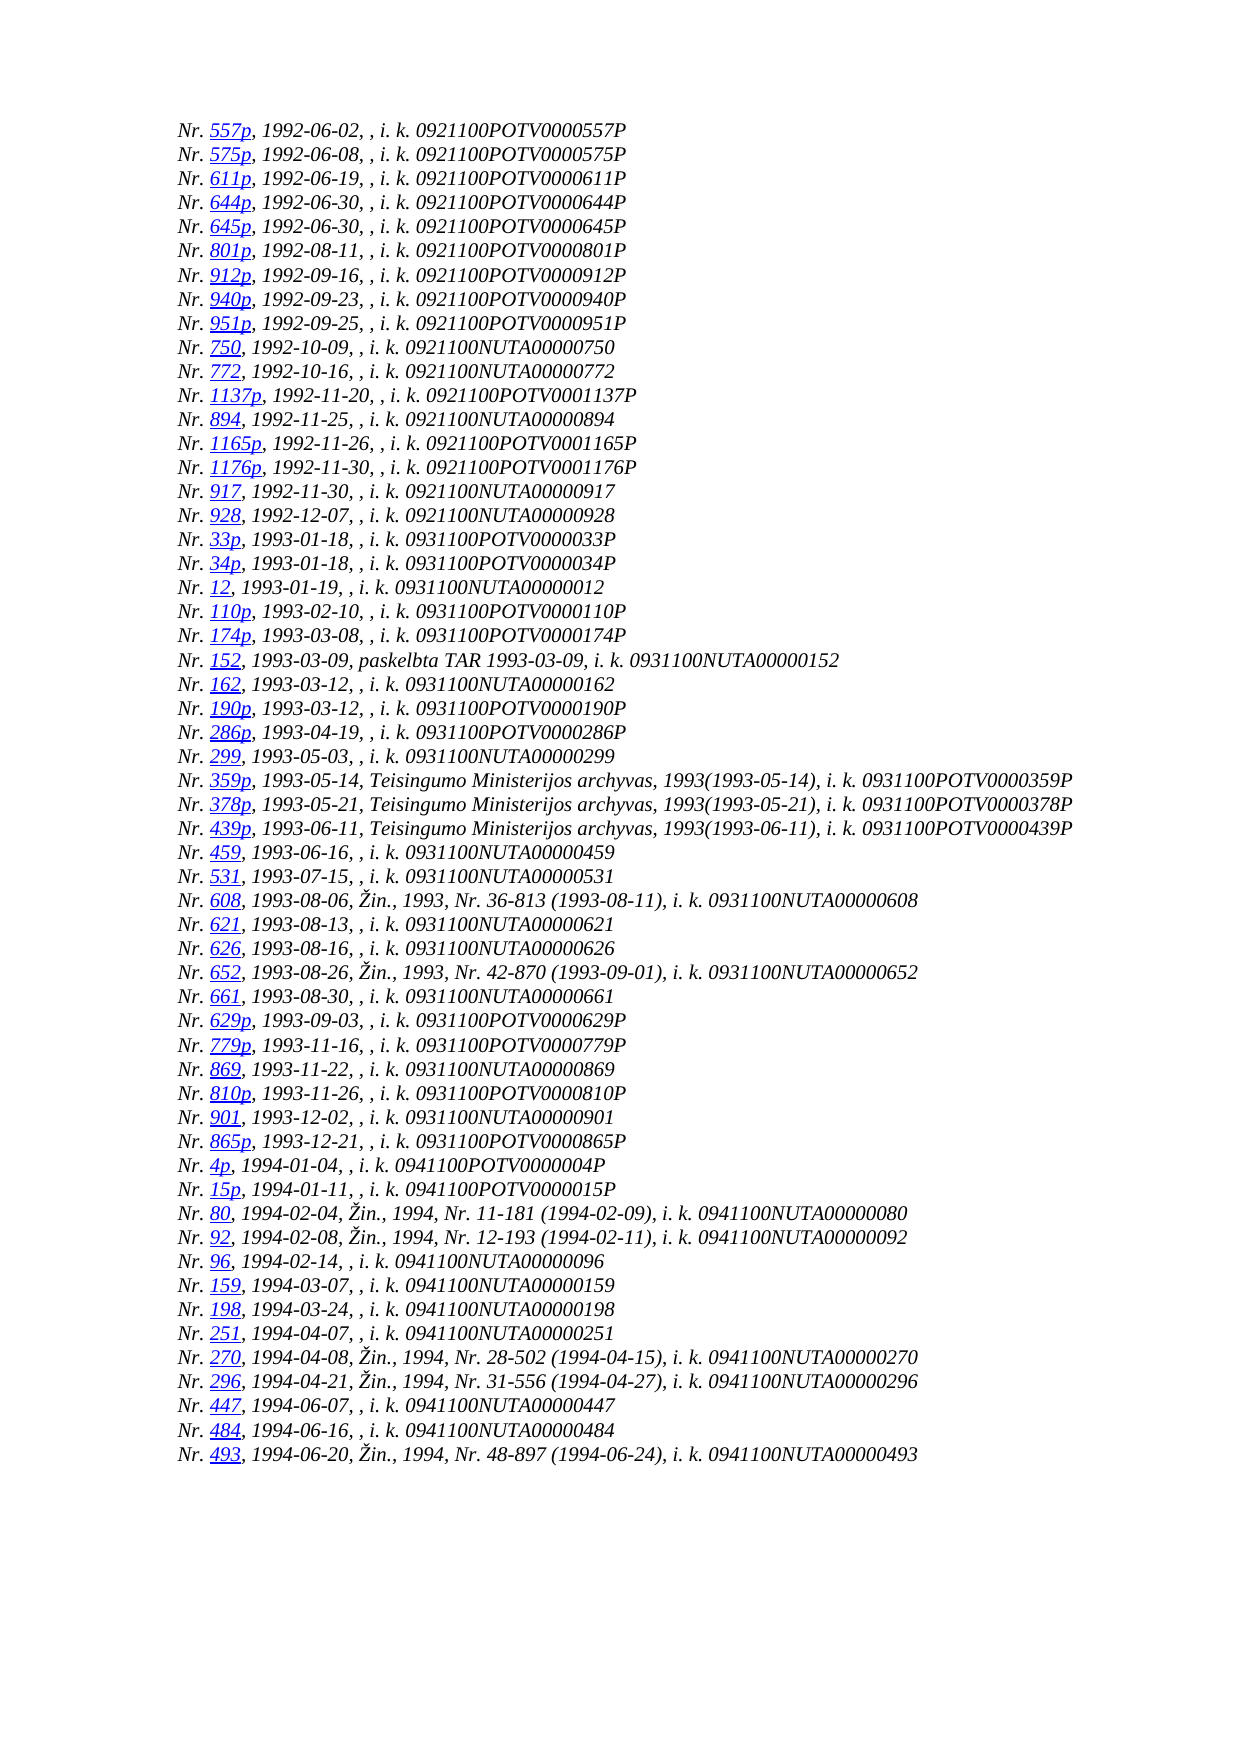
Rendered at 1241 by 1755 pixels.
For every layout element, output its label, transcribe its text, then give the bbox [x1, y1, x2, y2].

text Nr. 779p, 1993-11-16, , i. k. 0931100POTV0000779P [177, 1032, 1181, 1057]
text Nr. 152, 1993-03-09, paskelbta TAR 1993-03-09, i. k. 0931100NUTA00000152 [177, 647, 1181, 672]
text Nr. 531, 1993-07-15, , i. k. 0931100NUTA00000531 [177, 864, 1181, 888]
text Nr. 174p, 1993-03-08, , i. k. 0931100POTV0000174P [177, 623, 1181, 647]
text Nr. 611p, 1992-06-19, , i. k. 0921100POTV0000611P [177, 166, 1181, 190]
text Nr. 96, 1994-02-14, , i. k. 0941100NUTA00000096 [177, 1249, 1181, 1273]
text Nr. 608, 1993-08-06, Žin., 1993, Nr. 36-813 (1993-08-11), i. k. 0931100NUTA00000608 [177, 888, 1181, 912]
text Nr. 270, 1994-04-08, Žin., 1994, Nr. 28-502 (1994-04-15), i. k. 0941100NUTA00000270 [177, 1345, 1181, 1369]
text Nr. 621, 1993-08-13, , i. k. 0931100NUTA00000621 [177, 912, 1181, 936]
text Nr. 652, 1993-08-26, Žin., 1993, Nr. 42-870 (1993-09-01), i. k. 0931100NUTA00000652 [177, 960, 1181, 984]
text Nr. 198, 1994-03-24, , i. k. 0941100NUTA00000198 [177, 1297, 1181, 1321]
text Nr. 810p, 1993-11-26, , i. k. 0931100POTV0000810P [177, 1081, 1181, 1105]
text Nr. 575p, 1992-06-08, , i. k. 0921100POTV0000575P [177, 142, 1181, 166]
text Nr. 626, 1993-08-16, , i. k. 0931100NUTA00000626 [177, 936, 1181, 960]
text Nr. 110p, 1993-02-10, , i. k. 0931100POTV0000110P [177, 599, 1181, 623]
text Nr. 1137p, 1992-11-20, , i. k. 0921100POTV0001137P [177, 383, 1181, 407]
text Nr. 162, 1993-03-12, , i. k. 0931100NUTA00000162 [177, 672, 1181, 696]
text Nr. 901, 1993-12-02, , i. k. 0931100NUTA00000901 [177, 1105, 1181, 1129]
text Nr. 299, 1993-05-03, , i. k. 0931100NUTA00000299 [177, 744, 1181, 768]
text Nr. 644p, 1992-06-30, , i. k. 0921100POTV0000644P [177, 190, 1181, 214]
text Nr. 286p, 1993-04-19, , i. k. 0931100POTV0000286P [177, 720, 1181, 744]
text Nr. 801p, 1992-08-11, , i. k. 0921100POTV0000801P [177, 238, 1181, 262]
text Nr. 645p, 1992-06-30, , i. k. 0921100POTV0000645P [177, 214, 1181, 238]
text Nr. 80, 1994-02-04, Žin., 1994, Nr. 11-181 (1994-02-09), i. k. 0941100NUTA00000080 [177, 1201, 1181, 1225]
text Nr. 1165p, 1992-11-26, , i. k. 0921100POTV0001165P [177, 431, 1181, 455]
text Nr. 92, 1994-02-08, Žin., 1994, Nr. 12-193 (1994-02-11), i. k. 0941100NUTA00000092 [177, 1225, 1181, 1249]
text Nr. 865p, 1993-12-21, , i. k. 0931100POTV0000865P [177, 1129, 1181, 1153]
text Nr. 296, 1994-04-21, Žin., 1994, Nr. 31-556 (1994-04-27), i. k. 0941100NUTA00000296 [177, 1369, 1181, 1393]
text Nr. 459, 1993-06-16, , i. k. 0931100NUTA00000459 [177, 840, 1181, 864]
text Nr. 12, 1993-01-19, , i. k. 0931100NUTA00000012 [177, 575, 1181, 599]
text Nr. 359p, 1993-05-14, Teisingumo Ministerijos archyvas, 1993(1993-05-14), i. k. 0931100POTV0000359P [177, 768, 1181, 792]
text Nr. 1176p, 1992-11-30, , i. k. 0921100POTV0001176P [177, 455, 1181, 479]
text Nr. 251, 1994-04-07, , i. k. 0941100NUTA00000251 [177, 1321, 1181, 1345]
text Nr. 557p, 1992-06-02, , i. k. 0921100POTV0000557P [177, 118, 1181, 142]
text Nr. 629p, 1993-09-03, , i. k. 0931100POTV0000629P [177, 1008, 1181, 1032]
text Nr. 750, 1992-10-09, , i. k. 0921100NUTA00000750 [177, 335, 1181, 359]
text Nr. 940p, 1992-09-23, , i. k. 0921100POTV0000940P [177, 287, 1181, 311]
text Nr. 34p, 1993-01-18, , i. k. 0931100POTV0000034P [177, 551, 1181, 575]
text Nr. 190p, 1993-03-12, , i. k. 0931100POTV0000190P [177, 696, 1181, 720]
text Nr. 894, 1992-11-25, , i. k. 0921100NUTA00000894 [177, 407, 1181, 431]
text Nr. 917, 1992-11-30, , i. k. 0921100NUTA00000917 [177, 479, 1181, 503]
text Nr. 661, 1993-08-30, , i. k. 0931100NUTA00000661 [177, 984, 1181, 1008]
text Nr. 772, 1992-10-16, , i. k. 0921100NUTA00000772 [177, 359, 1181, 383]
text Nr. 378p, 1993-05-21, Teisingumo Ministerijos archyvas, 1993(1993-05-21), i. k. 0931100POTV0000378P [177, 792, 1181, 816]
text Nr. 951p, 1992-09-25, , i. k. 0921100POTV0000951P [177, 311, 1181, 335]
text Nr. 484, 1994-06-16, , i. k. 0941100NUTA00000484 [177, 1417, 1181, 1442]
text Nr. 493, 1994-06-20, Žin., 1994, Nr. 48-897 (1994-06-24), i. k. 0941100NUTA00000493 [177, 1442, 1181, 1466]
text Nr. 15p, 1994-01-11, , i. k. 0941100POTV0000015P [177, 1177, 1181, 1201]
text Nr. 928, 1992-12-07, , i. k. 0921100NUTA00000928 [177, 503, 1181, 527]
text Nr. 33p, 1993-01-18, , i. k. 0931100POTV0000033P [177, 527, 1181, 551]
text Nr. 4p, 1994-01-04, , i. k. 0941100POTV0000004P [177, 1153, 1181, 1177]
text Nr. 439p, 1993-06-11, Teisingumo Ministerijos archyvas, 1993(1993-06-11), i. k. 0931100POTV0000439P [177, 816, 1181, 840]
text Nr. 159, 1994-03-07, , i. k. 0941100NUTA00000159 [177, 1273, 1181, 1297]
text Nr. 912p, 1992-09-16, , i. k. 0921100POTV0000912P [177, 262, 1181, 287]
text Nr. 869, 1993-11-22, , i. k. 0931100NUTA00000869 [177, 1057, 1181, 1081]
text Nr. 447, 1994-06-07, , i. k. 0941100NUTA00000447 [177, 1393, 1181, 1417]
